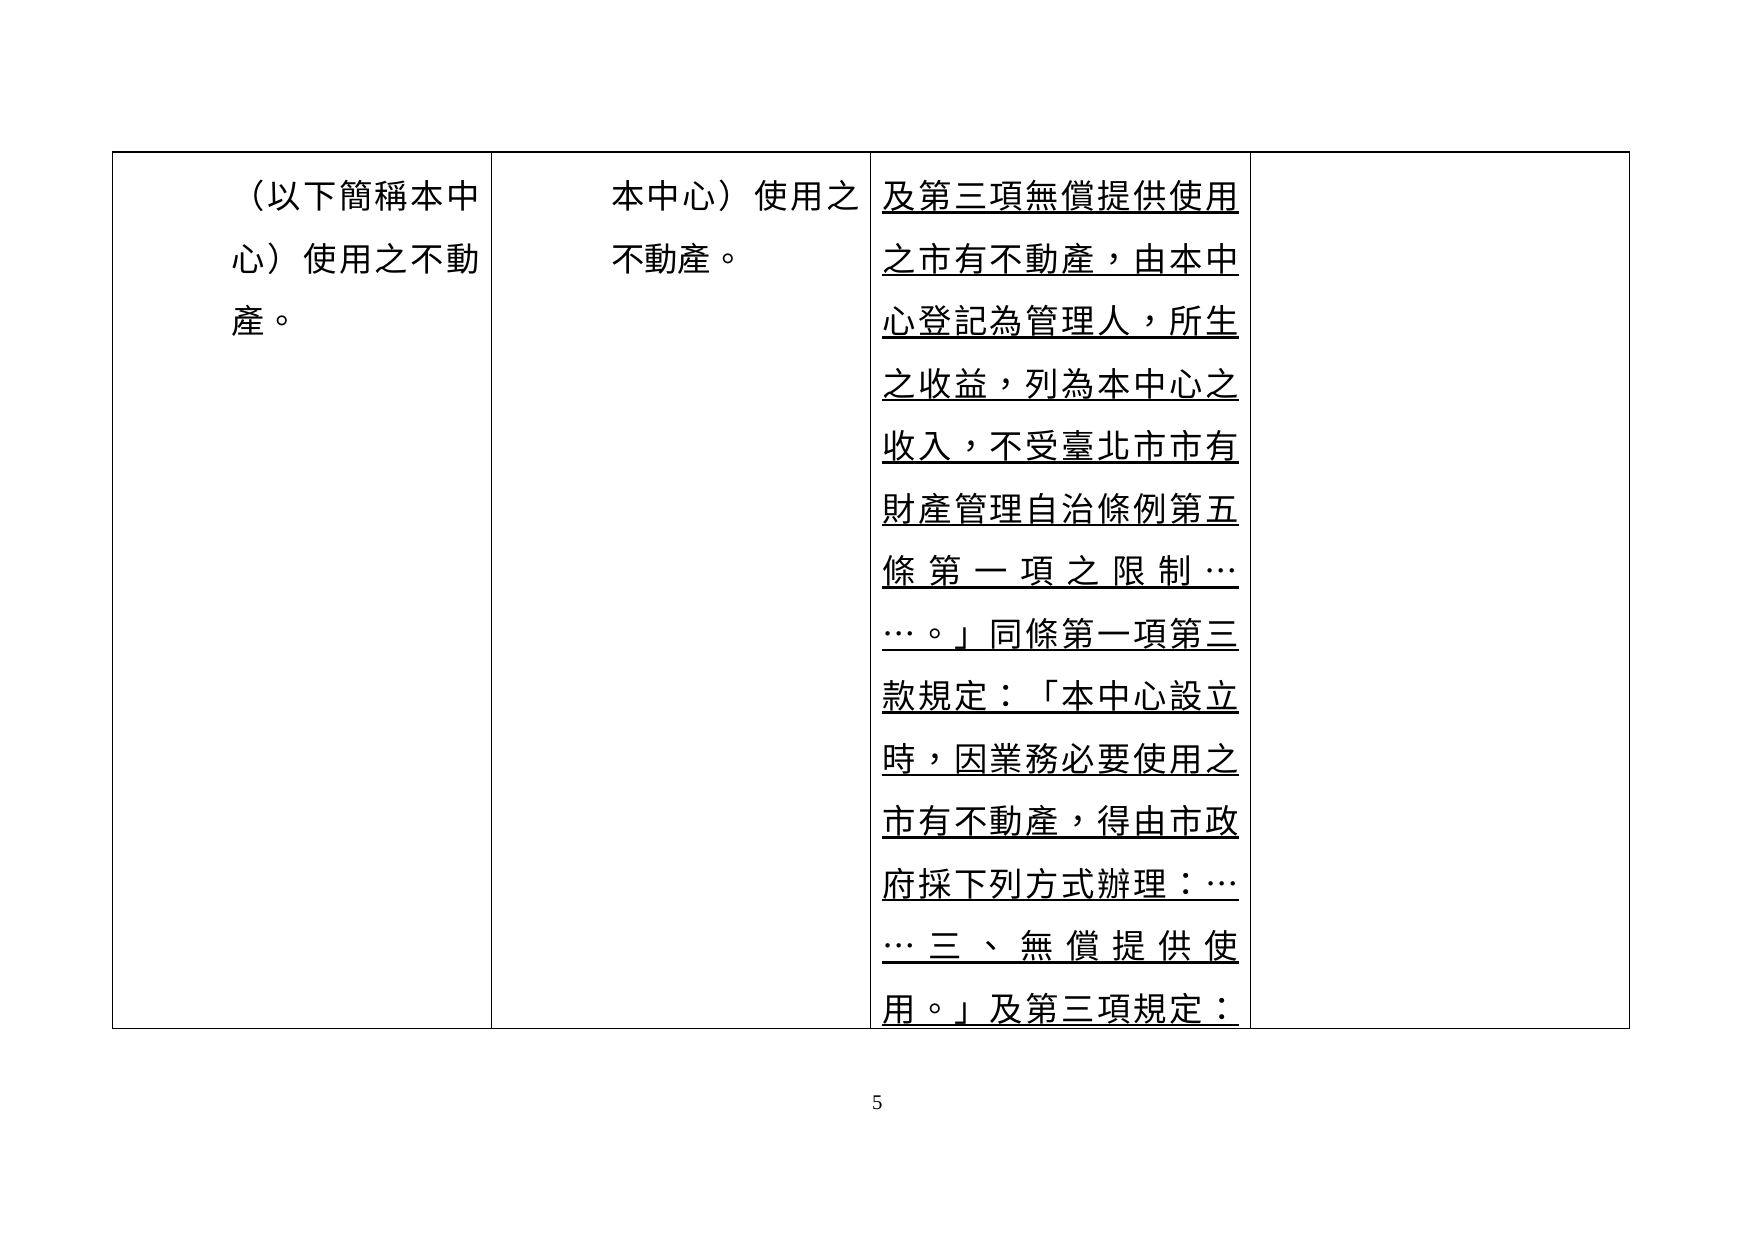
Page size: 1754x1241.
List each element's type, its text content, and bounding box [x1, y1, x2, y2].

table_cell （以下簡稱本中心）使用之不動產。 [113, 153, 491, 1027]
table_cell 本中心）使用之不動產。 [492, 153, 870, 1027]
table_cell [1251, 153, 1629, 1027]
table_cell 及第三項無償提供使用之市有不動產，由本中心登記為管理人，所生之收益，列為本中心之收入，不受臺北市市有財產管理自治條例第五條第一項之限制……。」同條第一項第三款規定：「本中心設立時，因業務必要使用之市有不動產，得由市政府採下列方式辦理：……三、無償提供使用。」及第三項規定： [871, 153, 1250, 1027]
